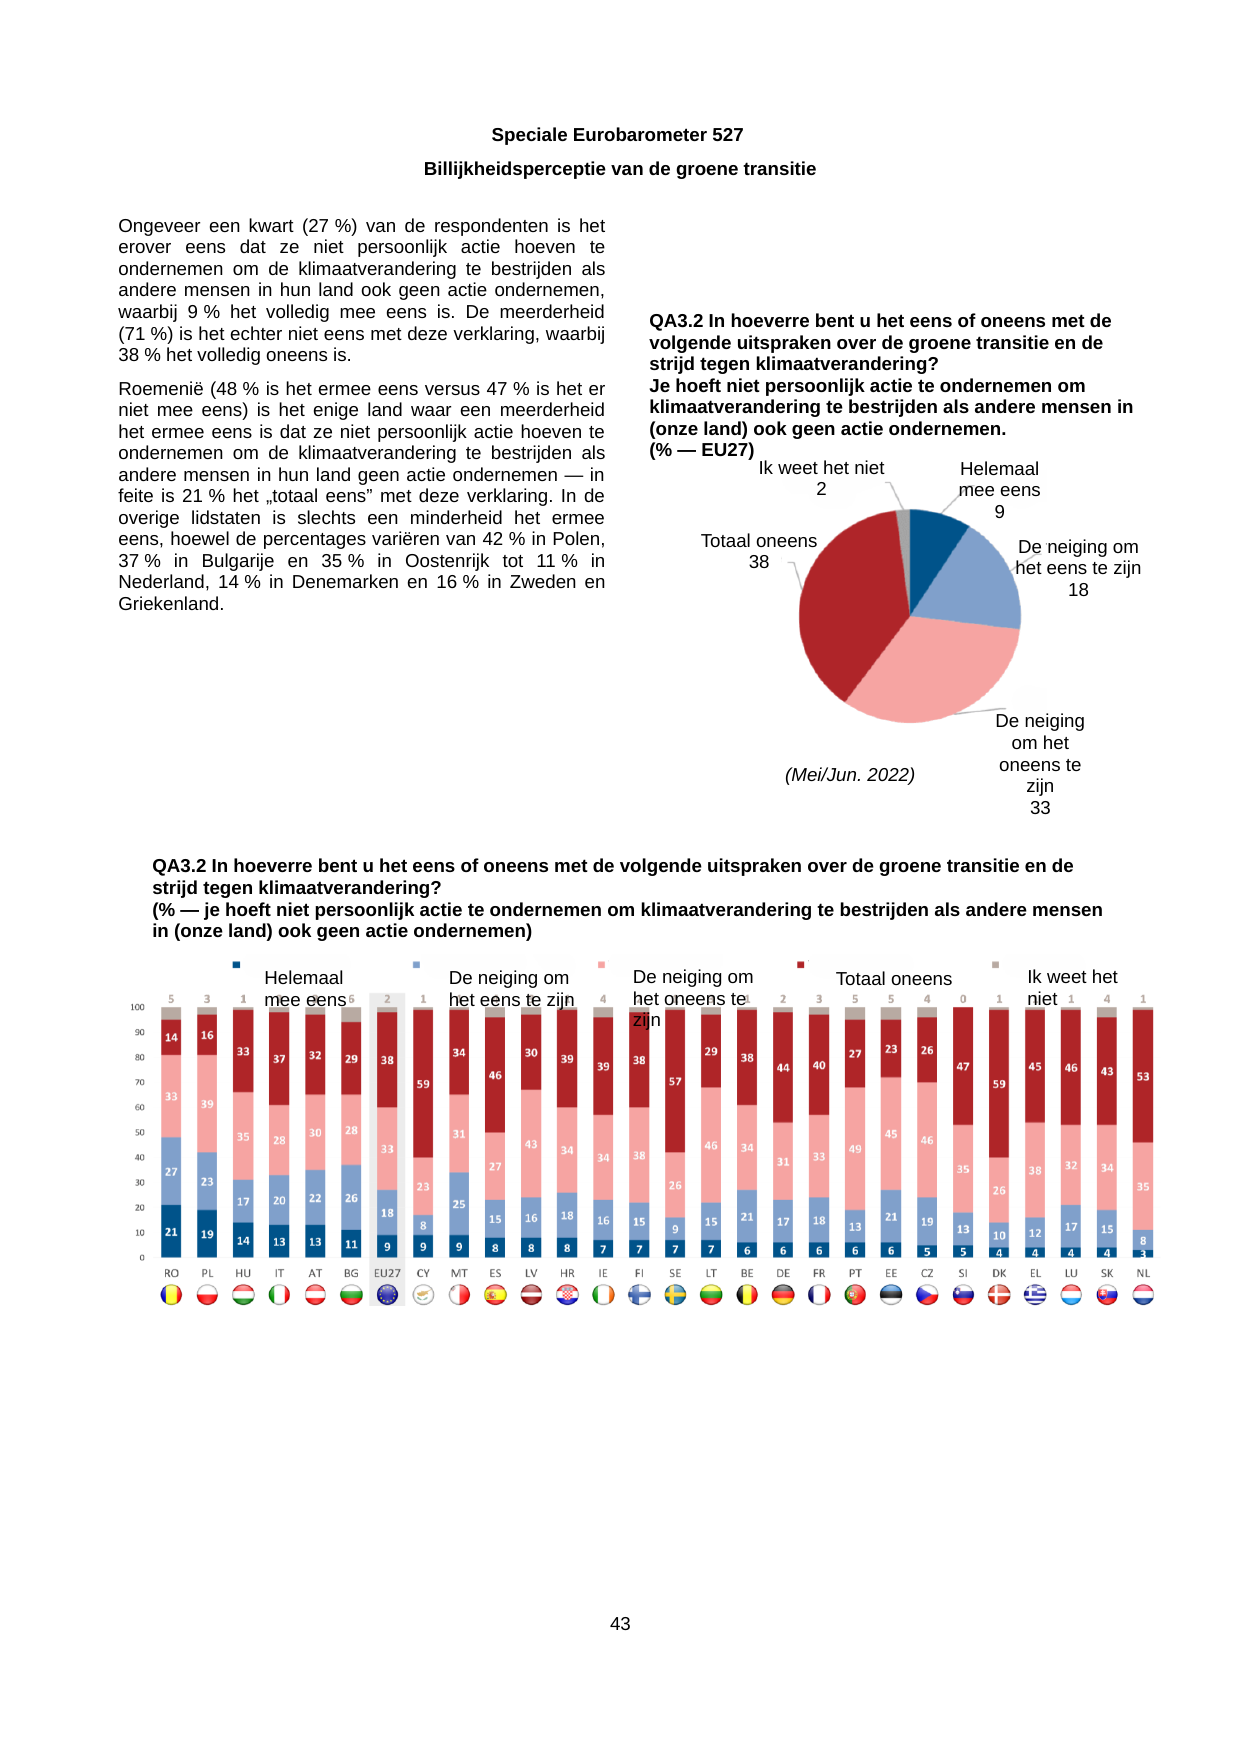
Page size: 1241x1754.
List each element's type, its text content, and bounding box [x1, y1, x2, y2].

picture [121, 954, 1161, 1306]
picture [781, 463, 1047, 727]
text Roemenië (48 % is het ermee eens versus 47 % is het er niet mee eens) is het enige land waar een meerderheid het ermee eens is dat ze niet persoonlijk actie hoeven te ondernemen om de klimaatverandering te bestrijden als andere mensen in hun land geen actie ondernemen — in feite is 21 % het „totaal eens” met deze verklaring. In de overige lidstaten is slechts een minderheid het ermee eens, hoewel de percentages variëren van 42 % in Polen, 37 % in Bulgarije en 35 % in Oostenrijk tot 11 % in Nederland, 14 % in Denemarken en 16 % in Zweden en Griekenland. [118, 377, 605, 614]
picture [998, 716, 1006, 726]
text Ongeveer een kwart (27 %) van de respondenten is het erover eens dat ze niet persoonlijk actie hoeven te ondernemen om de klimaatverandering te bestrijden als andere mensen in hun land ook geen actie ondernemen, waarbij 9 % het volledig mee eens is. De meerderheid (71 %) is het echter niet eens met deze verklaring, waarbij 38 % het volledig oneens is. [118, 214, 605, 365]
